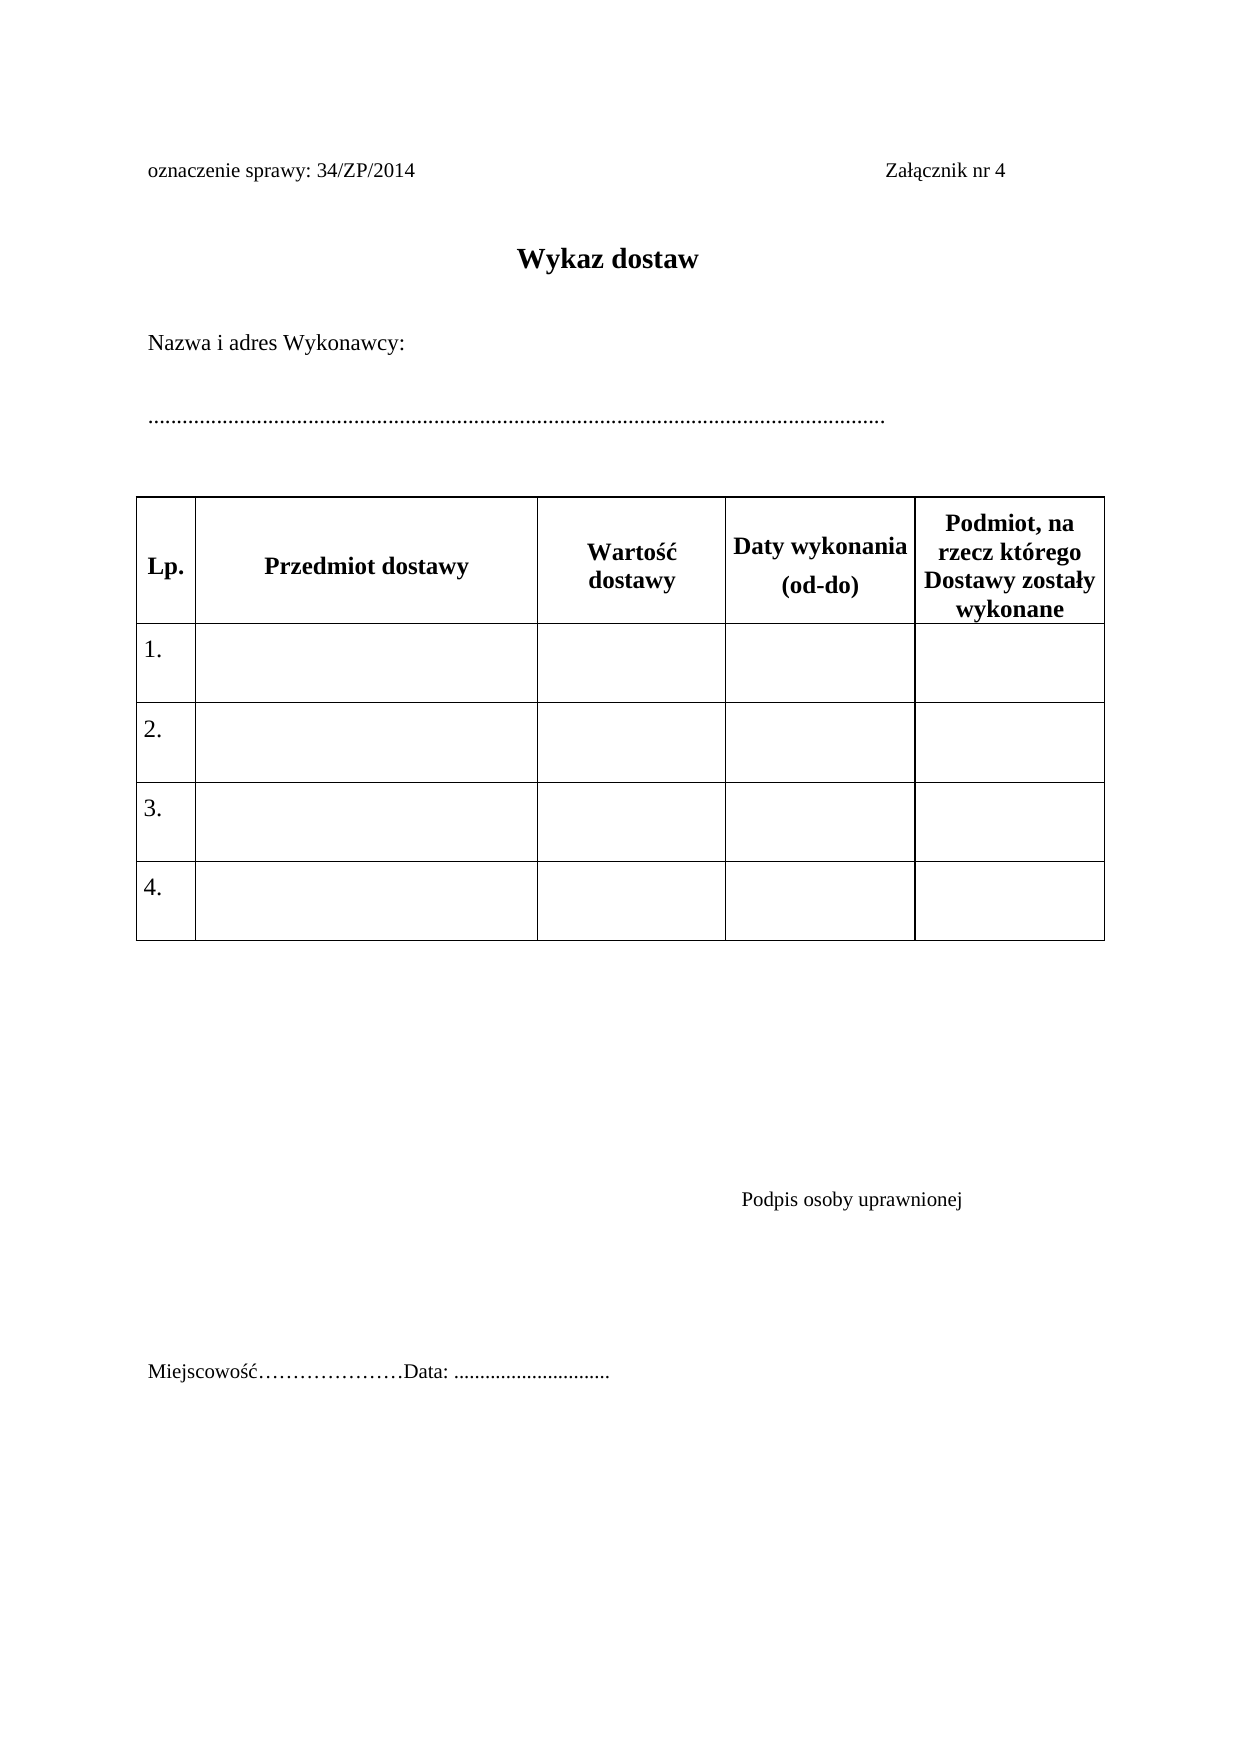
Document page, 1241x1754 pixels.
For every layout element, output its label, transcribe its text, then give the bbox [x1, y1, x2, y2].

text Podpis osoby uprawnionej [148, 1187, 1092, 1211]
text oznaczenie sprawy: 34/ZP/2014 Załącznik nr 4 [148, 157, 1092, 182]
table_header Daty wykonania (od-do) [726, 498, 914, 623]
table_header Wartość dostawy [538, 498, 725, 623]
table_cell [196, 862, 537, 940]
table_header Przedmiot dostawy [196, 498, 537, 623]
table_cell [726, 703, 914, 782]
table_cell [538, 624, 725, 702]
table_cell [916, 783, 1104, 861]
table_cell [538, 862, 725, 940]
table_cell [726, 624, 914, 702]
table_cell 1. [137, 624, 195, 702]
table_cell 2. [137, 703, 195, 782]
text Miejscowość…………………Data: .............................. [148, 1359, 1092, 1383]
table_cell [916, 624, 1104, 702]
text Wykaz dostaw [443, 241, 1092, 274]
table_cell [726, 783, 914, 861]
table_cell [916, 862, 1104, 940]
table_cell 4. [137, 862, 195, 940]
table_cell [916, 703, 1104, 782]
text Nazwa i adres Wykonawcy: [148, 329, 1092, 355]
table_cell 3. [137, 783, 195, 861]
table_cell [538, 783, 725, 861]
table_cell [196, 703, 537, 782]
table_cell [726, 862, 914, 940]
text ................................................................................................................................. [148, 402, 1092, 428]
table_cell [196, 783, 537, 861]
table_header Podmiot, na rzecz którego Dostawy zostały wykonane [916, 498, 1104, 623]
table_header Lp. [137, 498, 195, 623]
table_cell [196, 624, 537, 702]
table_cell [538, 703, 725, 782]
